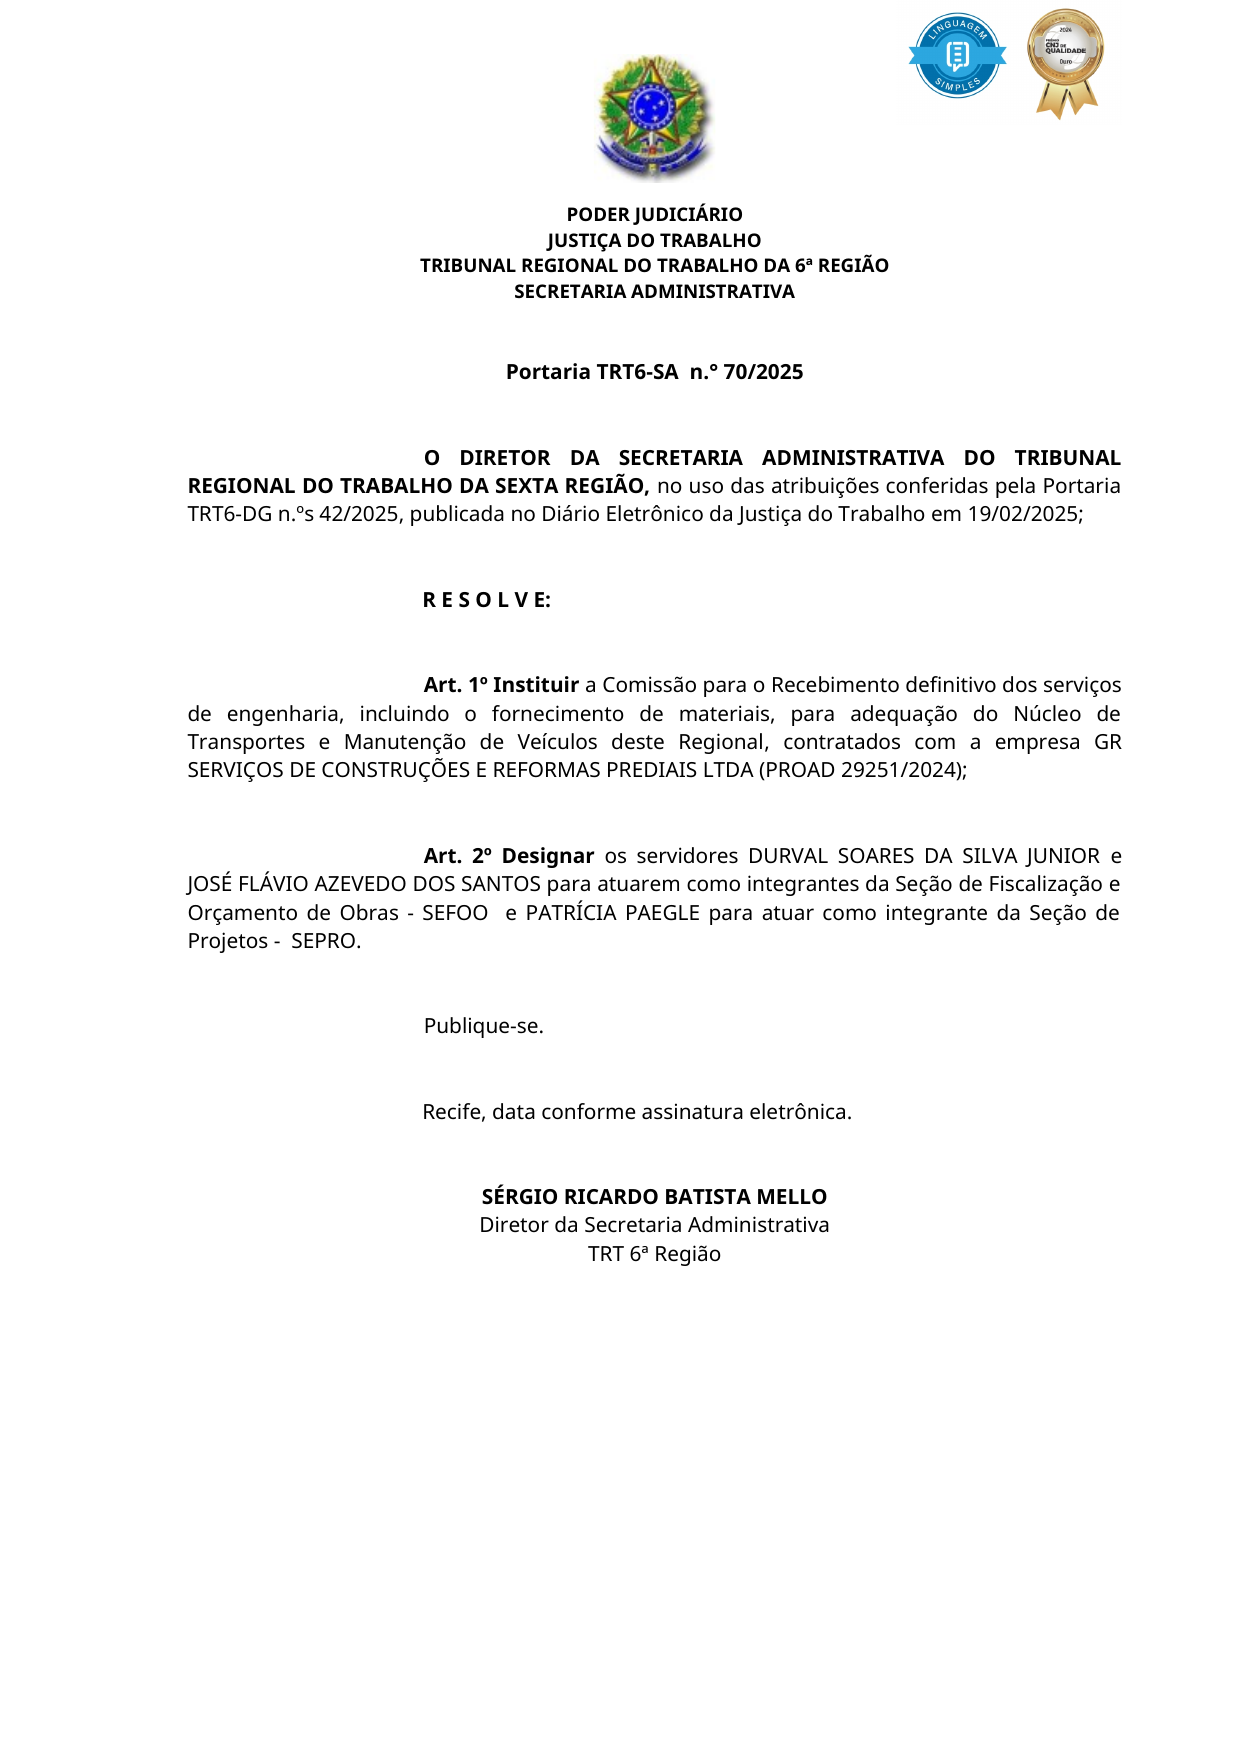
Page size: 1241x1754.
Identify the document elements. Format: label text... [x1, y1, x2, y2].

text R E S O L V E: [187, 585, 1122, 613]
picture [593, 54, 716, 183]
text SECRETARIA ADMINISTRATIVA [187, 278, 1122, 303]
text Publique-se. [187, 1011, 1122, 1040]
text Recife, data conforme assinatura eletrônica. [187, 1097, 1122, 1125]
text Portaria TRT6-SA n.° 70/2025 [187, 357, 1122, 386]
text Diretor da Secretaria Administrativa [187, 1211, 1122, 1239]
text TRIBUNAL REGIONAL DO TRABALHO DA 6ª REGIÃO [187, 252, 1122, 278]
text Art. 2º Designar os servidores DURVAL SOARES DA SILVA JUNIOR e JOSÉ FLÁVIO AZEVEDO DOS SANTOS para atuarem como integrantes da Seção de Fiscalização e Orçamento de Obras - SEFOO e PATRÍCIA PAEGLE para atuar como integrante da Seção de Projetos - SEPRO. [187, 841, 1122, 954]
picture [896, 0, 1123, 125]
text SÉRGIO RICARDO BATISTA MELLO [187, 1182, 1122, 1211]
text PODER JUDICIÁRIO [187, 201, 1122, 227]
text Art. 1º Instituir a Comissão para o Recebimento definitivo dos serviços de engenharia, incluindo o fornecimento de materiais, para adequação do Núcleo de Transportes e Manutenção de Veículos deste Regional, contratados com a empresa GR SERVIÇOS DE CONSTRUÇÕES E REFORMAS PREDIAIS LTDA (PROAD 29251/2024); [187, 670, 1122, 784]
text O DIRETOR DA SECRETARIA ADMINISTRATIVA DO TRIBUNAL REGIONAL DO TRABALHO DA SEXTA REGIÃO, no uso das atribuições conferidas pela Portaria TRT6-DG n.ºs 42/2025, publicada no Diário Eletrônico da Justiça do Trabalho em 19/02/2025; [187, 443, 1122, 528]
text TRT 6ª Região [187, 1239, 1122, 1267]
text JUSTIÇA DO TRABALHO [187, 227, 1122, 252]
